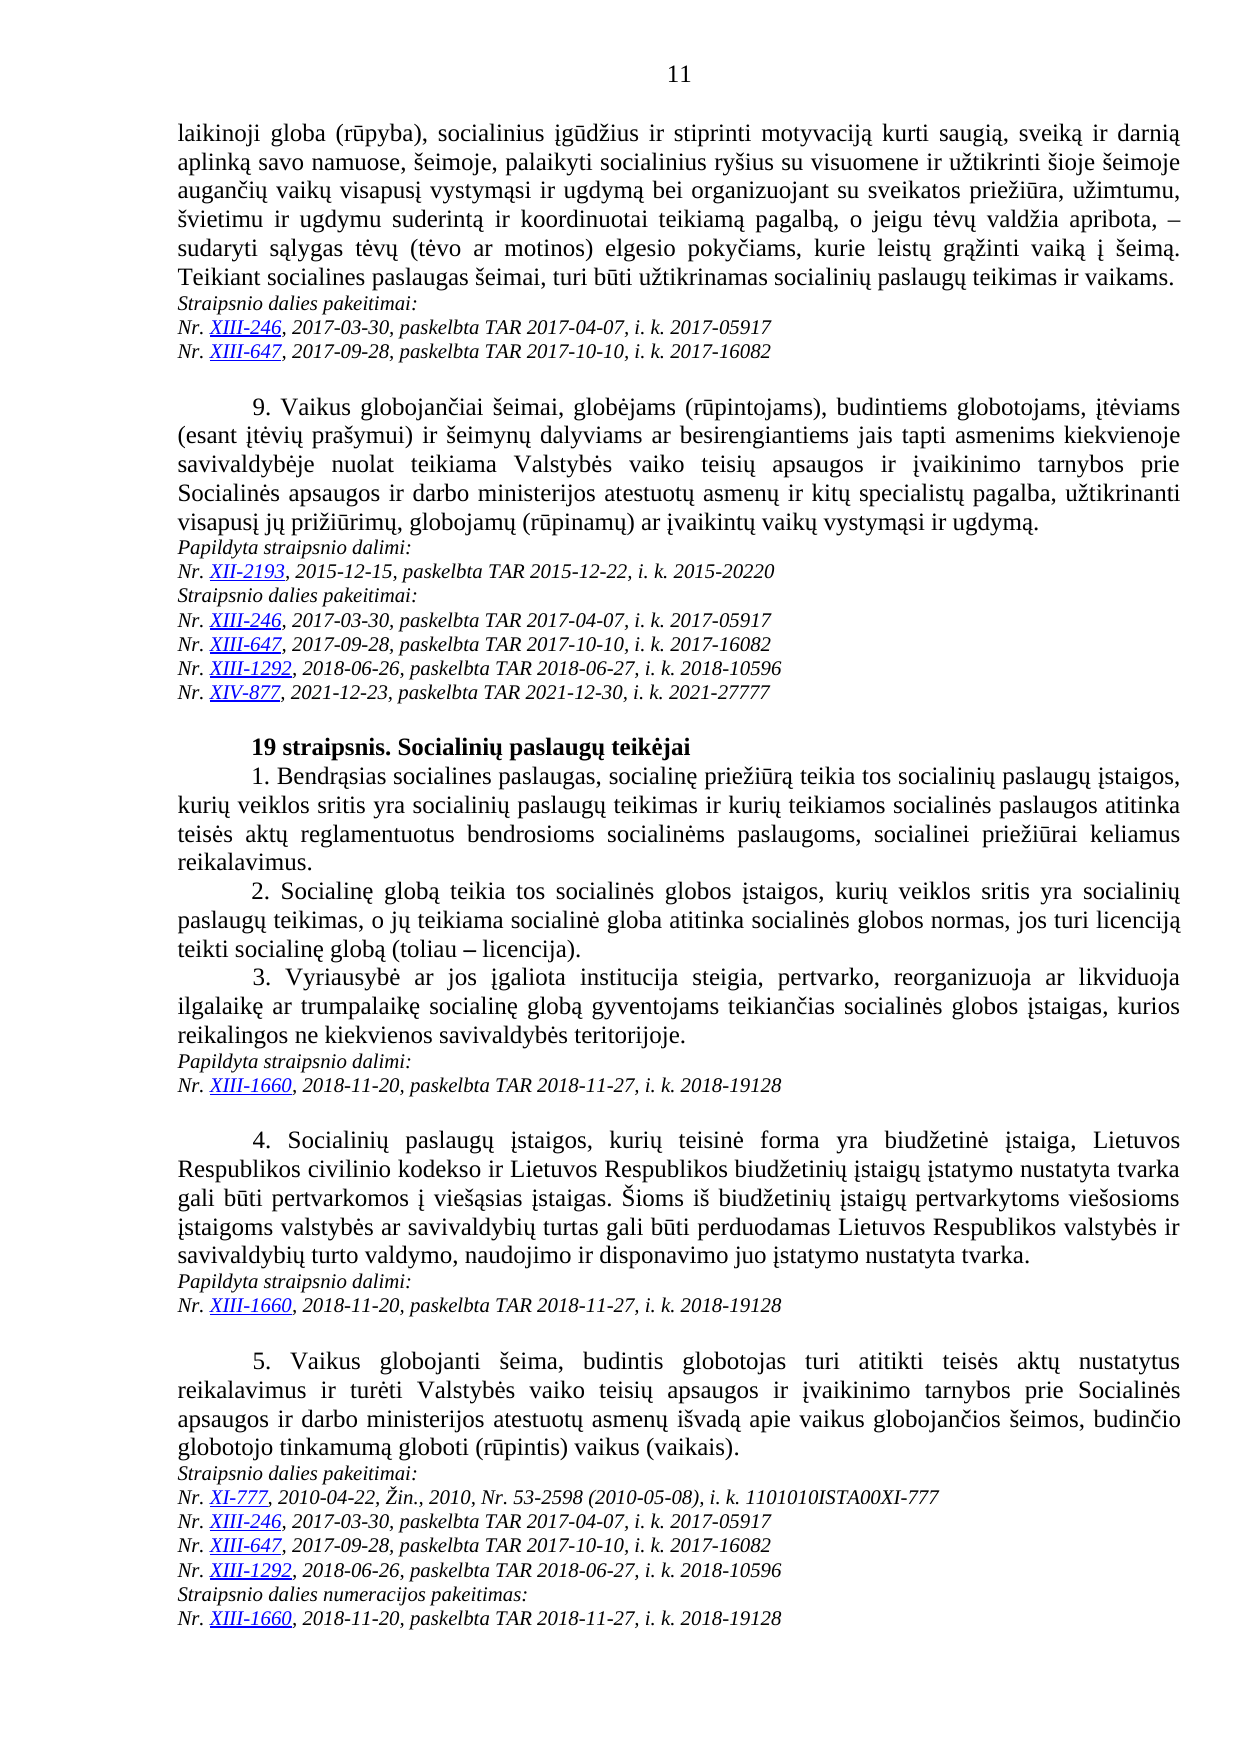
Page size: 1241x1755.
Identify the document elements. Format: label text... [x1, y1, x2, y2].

text 1. Bendrąsias socialines paslaugas, socialinę priežiūrą teikia tos socialinių paslaugų įstaigos, kurių veiklos sritis yra socialinių paslaugų teikimas ir kurių teikiamos socialinės paslaugos atitinka teisės aktų reglamentuotus bendrosioms socialinėms paslaugoms, socialinei priežiūrai keliamus reikalavimus. [177, 761, 1181, 876]
text Nr. XIII-647, 2017-09-28, paskelbta TAR 2017-10-10, i. k. 2017-16082 [177, 339, 1181, 363]
text Nr. XI-777, 2010-04-22, Žin., 2010, Nr. 53-2598 (2010-05-08), i. k. 1101010ISTA00XI-777 [177, 1485, 1181, 1509]
text Nr. XIII-1660, 2018-11-20, paskelbta TAR 2018-11-27, i. k. 2018-19128 [177, 1293, 1181, 1317]
text Papildyta straipsnio dalimi: [177, 535, 1181, 559]
text 9. Vaikus globojančiai šeimai, globėjams (rūpintojams), budintiems globotojams, įtėviams (esant įtėvių prašymui) ir šeimynų dalyviams ar besirengiantiems jais tapti asmenims kiekvienoje savivaldybėje nuolat teikiama Valstybės vaiko teisių apsaugos ir įvaikinimo tarnybos prie Socialinės apsaugos ir darbo ministerijos atestuotų asmenų ir kitų specialistų pagalba, užtikrinanti visapusį jų prižiūrimų, globojamų (rūpinamų) ar įvaikintų vaikų vystymąsi ir ugdymą. [177, 392, 1181, 535]
text Straipsnio dalies pakeitimai: [177, 291, 1181, 315]
text Nr. XIII-1292, 2018-06-26, paskelbta TAR 2018-06-27, i. k. 2018-10596 [177, 1557, 1181, 1582]
text Straipsnio dalies numeracijos pakeitimas: [177, 1582, 1181, 1606]
text 19 straipsnis. Socialinių paslaugų teikėjai [177, 732, 1181, 761]
text Nr. XIII-246, 2017-03-30, paskelbta TAR 2017-04-07, i. k. 2017-05917 [177, 1509, 1181, 1533]
text Nr. XIII-1660, 2018-11-20, paskelbta TAR 2018-11-27, i. k. 2018-19128 [177, 1606, 1181, 1630]
text Nr. XIV-877, 2021-12-23, paskelbta TAR 2021-12-30, i. k. 2021-27777 [177, 680, 1181, 704]
text Nr. XIII-246, 2017-03-30, paskelbta TAR 2017-04-07, i. k. 2017-05917 [177, 315, 1181, 339]
text Straipsnio dalies pakeitimai: [177, 1461, 1181, 1485]
text Nr. XIII-1660, 2018-11-20, paskelbta TAR 2018-11-27, i. k. 2018-19128 [177, 1073, 1181, 1097]
text 3. Vyriausybė ar jos įgaliota institucija steigia, pertvarko, reorganizuoja ar likviduoja ilgalaikę ar trumpalaikę socialinę globą gyventojams teikiančias socialinės globos įstaigas, kurios reikalingos ne kiekvienos savivaldybės teritorijoje. [177, 962, 1181, 1049]
text 2. Socialinę globą teikia tos socialinės globos įstaigos, kurių veiklos sritis yra socialinių paslaugų teikimas, o jų teikiama socialinė globa atitinka socialinės globos normas, jos turi licenciją teikti socialinę globą (toliau – licencija). [177, 876, 1181, 962]
text Papildyta straipsnio dalimi: [177, 1269, 1181, 1293]
text Nr. XIII-647, 2017-09-28, paskelbta TAR 2017-10-10, i. k. 2017-16082 [177, 1533, 1181, 1557]
text Nr. XII-2193, 2015-12-15, paskelbta TAR 2015-12-22, i. k. 2015-20220 [177, 559, 1181, 583]
text Nr. XIII-246, 2017-03-30, paskelbta TAR 2017-04-07, i. k. 2017-05917 [177, 607, 1181, 632]
text Papildyta straipsnio dalimi: [177, 1049, 1181, 1073]
text 5. Vaikus globojanti šeima, budintis globotojas turi atitikti teisės aktų nustatytus reikalavimus ir turėti Valstybės vaiko teisių apsaugos ir įvaikinimo tarnybos prie Socialinės apsaugos ir darbo ministerijos atestuotų asmenų išvadą apie vaikus globojančios šeimos, budinčio globotojo tinkamumą globoti (rūpintis) vaikus (vaikais). [177, 1346, 1181, 1461]
text Nr. XIII-647, 2017-09-28, paskelbta TAR 2017-10-10, i. k. 2017-16082 [177, 632, 1181, 656]
text 4. Socialinių paslaugų įstaigos, kurių teisinė forma yra biudžetinė įstaiga, Lietuvos Respublikos civilinio kodekso ir Lietuvos Respublikos biudžetinių įstaigų įstatymo nustatyta tvarka gali būti pertvarkomos į viešąsias įstaigas. Šioms iš biudžetinių įstaigų pertvarkytoms viešosioms įstaigoms valstybės ar savivaldybių turtas gali būti perduodamas Lietuvos Respublikos valstybės ir savivaldybių turto valdymo, naudojimo ir disponavimo juo įstatymo nustatyta tvarka. [177, 1126, 1181, 1269]
text Straipsnio dalies pakeitimai: [177, 583, 1181, 607]
text laikinoji globa (rūpyba), socialinius įgūdžius ir stiprinti motyvaciją kurti saugią, sveiką ir darnią aplinką savo namuose, šeimoje, palaikyti socialinius ryšius su visuomene ir užtikrinti šioje šeimoje augančių vaikų visapusį vystymąsi ir ugdymą bei organizuojant su sveikatos priežiūra, užimtumu, švietimu ir ugdymu suderintą ir koordinuotai teikiamą pagalbą, o jeigu tėvų valdžia apribota, – sudaryti sąlygas tėvų (tėvo ar motinos) elgesio pokyčiams, kurie leistų grąžinti vaiką į šeimą. Teikiant socialines paslaugas šeimai, turi būti užtikrinamas socialinių paslaugų teikimas ir vaikams. [177, 118, 1181, 291]
text Nr. XIII-1292, 2018-06-26, paskelbta TAR 2018-06-27, i. k. 2018-10596 [177, 656, 1181, 680]
